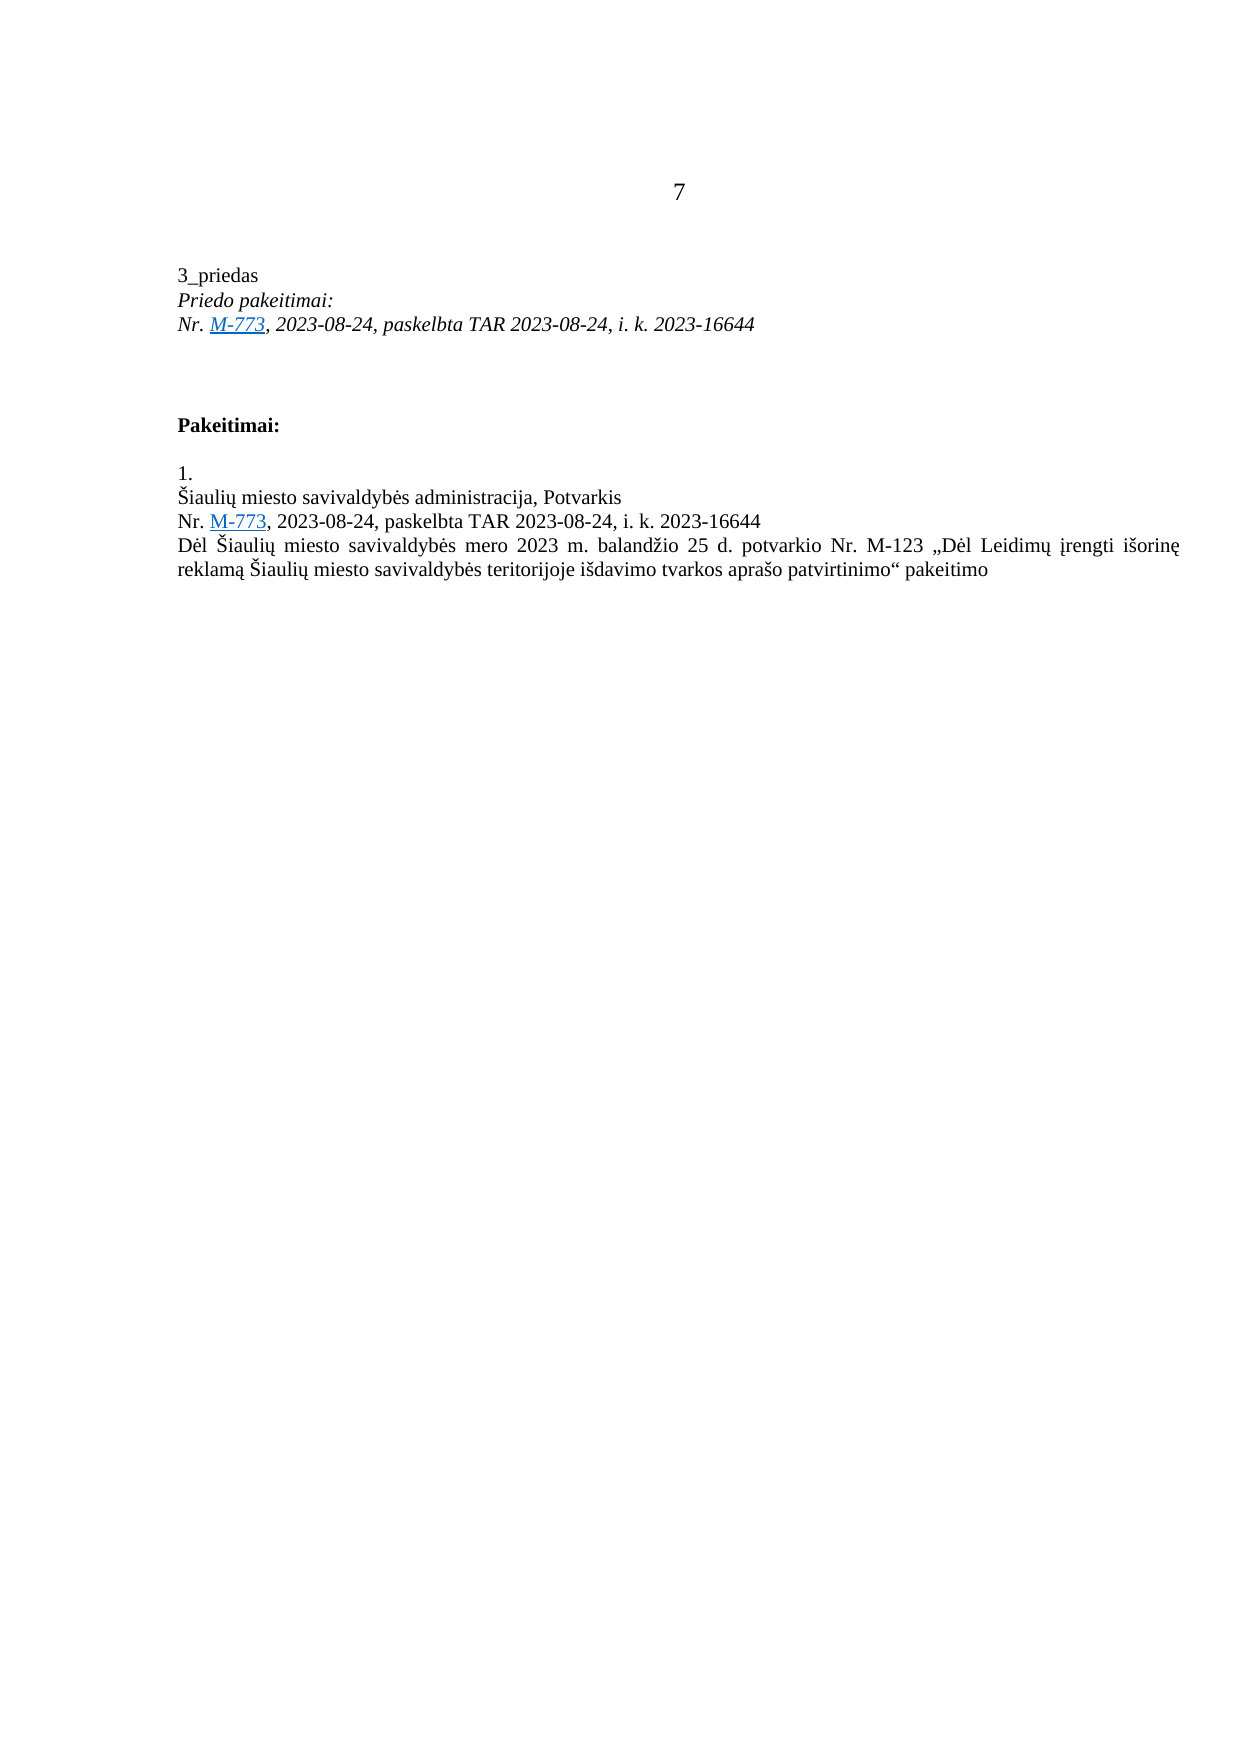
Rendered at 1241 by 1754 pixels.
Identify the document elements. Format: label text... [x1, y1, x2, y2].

text Priedo pakeitimai: [177, 287, 1181, 312]
text 1. [177, 461, 1181, 485]
text 3_priedas [177, 263, 1181, 287]
text Dėl Šiaulių miesto savivaldybės mero 2023 m. balandžio 25 d. potvarkio Nr. M-123 „Dėl Leidimų įrengti išorinę reklamą Šiaulių miesto savivaldybės teritorijoje išdavimo tvarkos aprašo patvirtinimo“ pakeitimo [177, 533, 1181, 581]
text Pakeitimai: [177, 412, 1181, 437]
text Šiaulių miesto savivaldybės administracija, Potvarkis [177, 485, 1181, 509]
text Nr. M-773, 2023-08-24, paskelbta TAR 2023-08-24, i. k. 2023-16644 [177, 312, 1181, 336]
text Nr. M-773, 2023-08-24, paskelbta TAR 2023-08-24, i. k. 2023-16644 [177, 509, 1181, 533]
